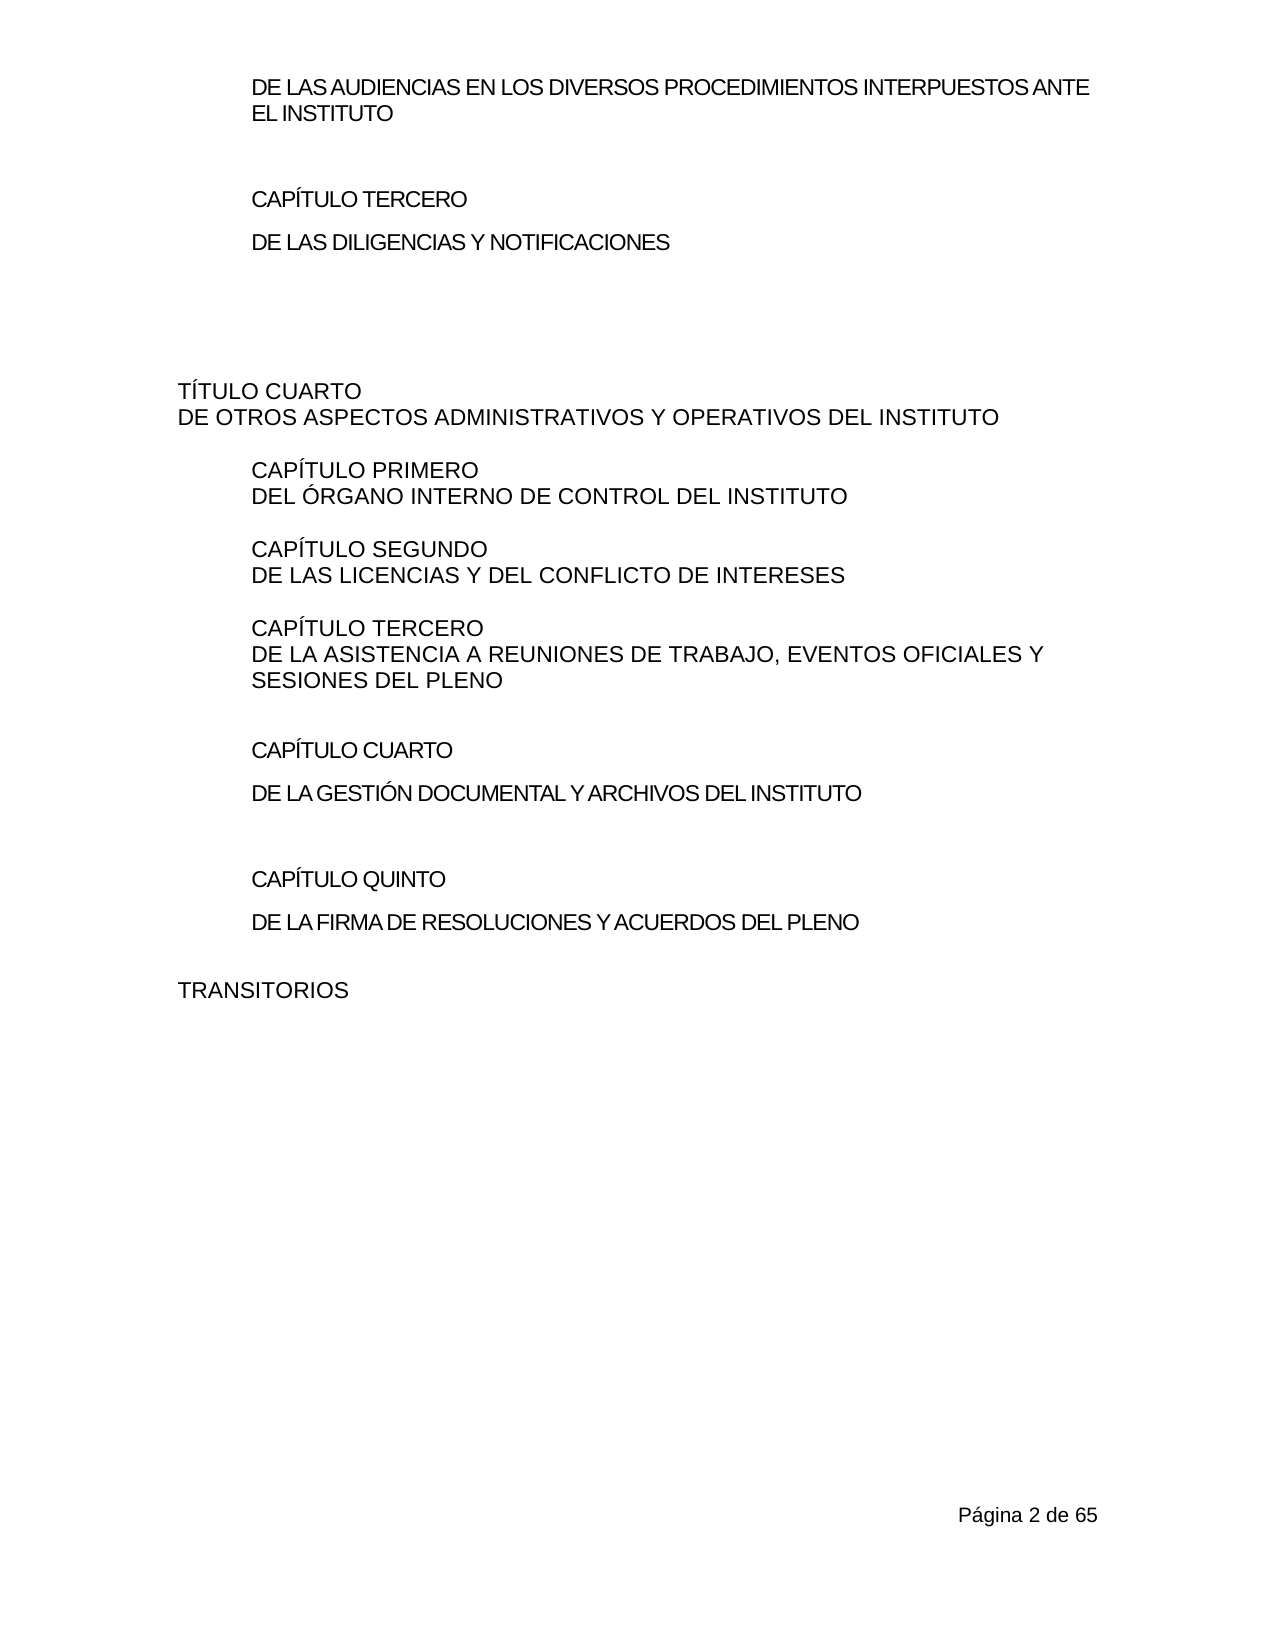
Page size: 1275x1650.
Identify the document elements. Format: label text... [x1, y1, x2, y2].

text DEL ÓRGANO INTERNO DE CONTROL DEL INSTITUTO [177, 483, 1098, 509]
text DE LA FIRMA DE RESOLUCIONES Y ACUERDOS DEL PLENO [177, 909, 1098, 935]
text DE LAS LICENCIAS Y DEL CONFLICTO DE INTERESES [177, 562, 1098, 588]
text DE LAS DILIGENCIAS Y NOTIFICACIONES [177, 229, 1098, 256]
text CAPÍTULO TERCERO [177, 186, 1098, 212]
text CAPÍTULO QUINTO [177, 866, 1098, 892]
text TÍTULO CUARTO [177, 378, 1098, 404]
text DE LA GESTIÓN DOCUMENTAL Y ARCHIVOS DEL INSTITUTO [177, 780, 1098, 806]
text DE OTROS ASPECTOS ADMINISTRATIVOS Y OPERATIVOS DEL INSTITUTO [177, 404, 1098, 430]
text TRANSITORIOS [177, 977, 1098, 1003]
text CAPÍTULO SEGUNDO [177, 536, 1098, 562]
text DE LA ASISTENCIA A REUNIONES DE TRABAJO, EVENTOS OFICIALES Y SESIONES DEL PLENO [251, 641, 1098, 694]
text CAPÍTULO PRIMERO [177, 457, 1098, 483]
text CAPÍTULO TERCERO [177, 615, 1098, 641]
text CAPÍTULO CUARTO [177, 737, 1098, 763]
text DE LAS AUDIENCIAS EN LOS DIVERSOS PROCEDIMIENTOS INTERPUESTOS ANTE EL INSTITUTO [251, 74, 1098, 126]
